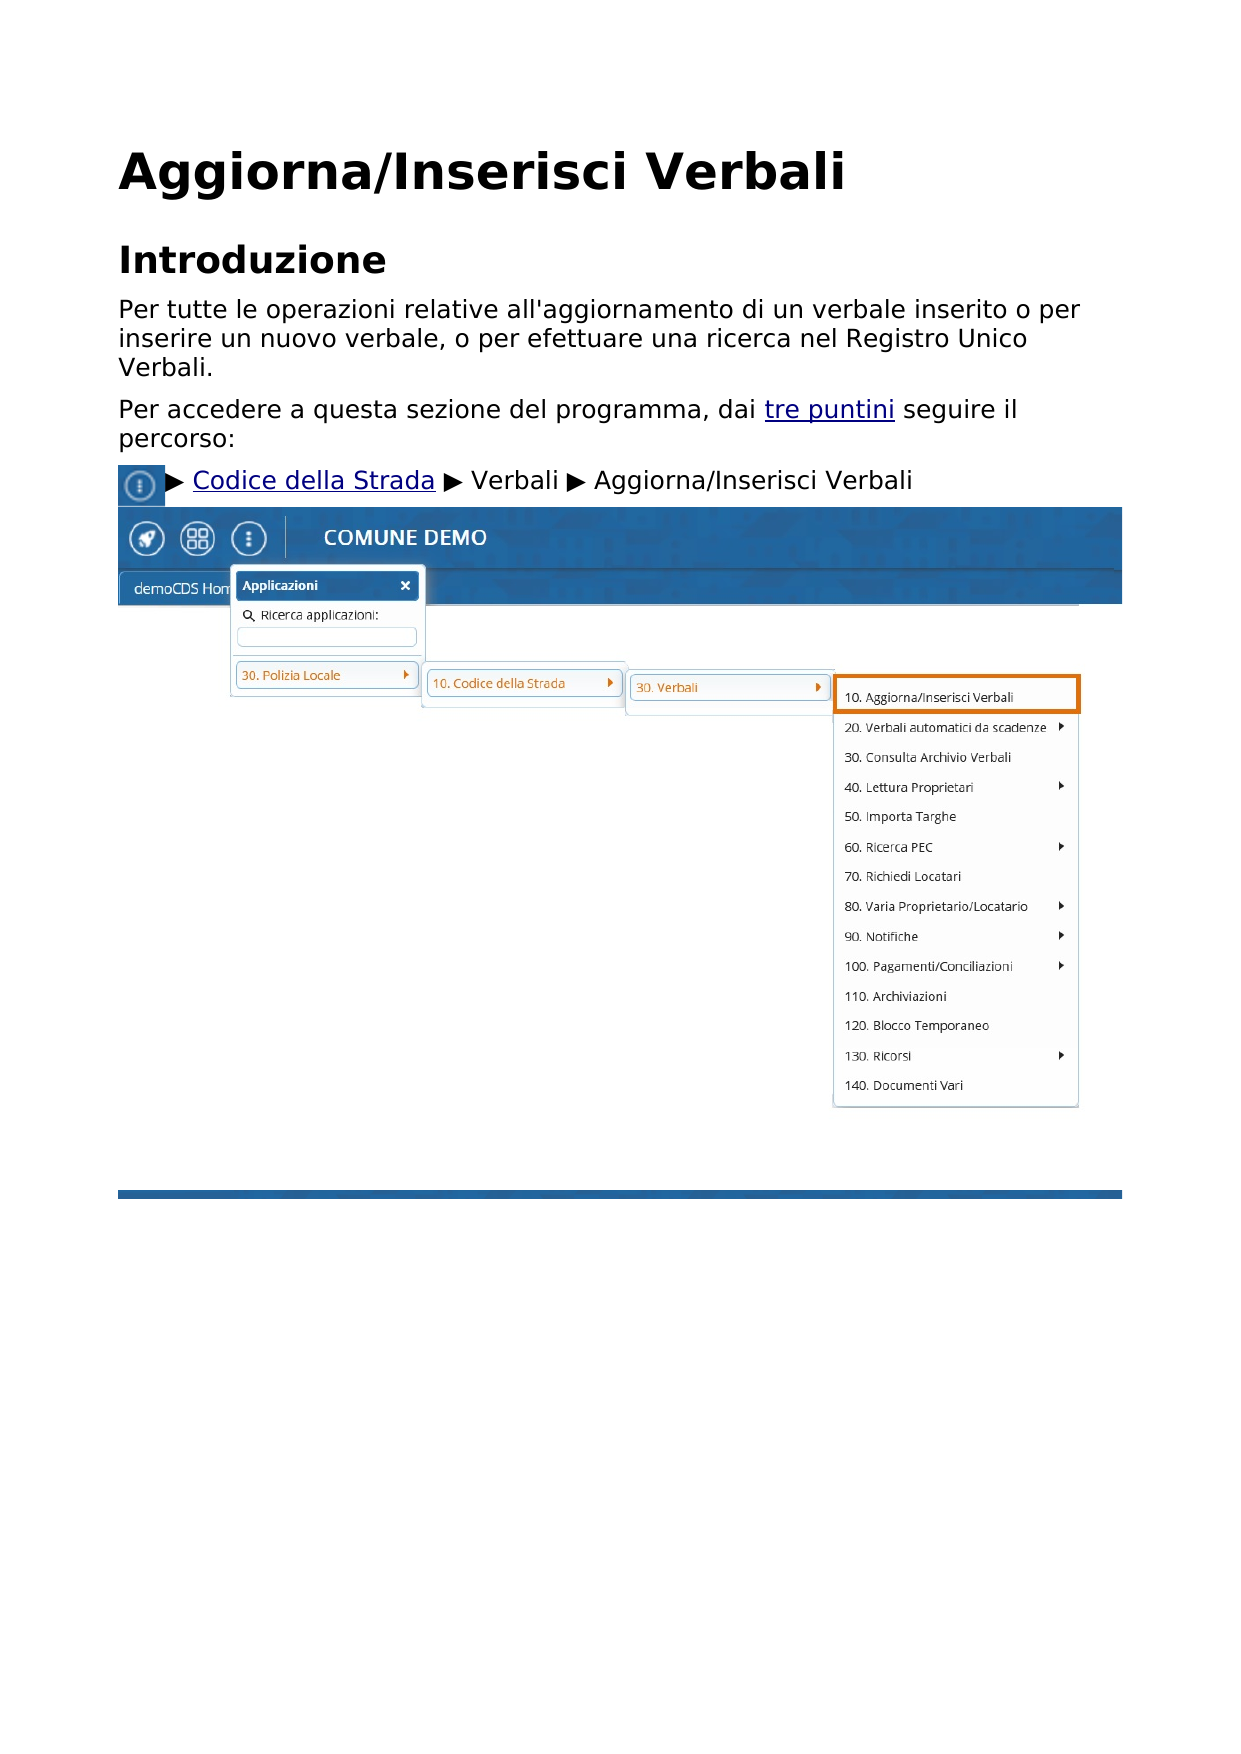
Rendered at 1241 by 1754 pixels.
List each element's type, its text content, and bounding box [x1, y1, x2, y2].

picture [118, 465, 1123, 1149]
text Per tutte le operazioni relative all'aggiornamento di un verbale inserito o per inserire un nuovo verbale, o per efettuare una ricerca nel Registro Unico Verbali. [118, 295, 1122, 382]
text Per accedere a questa sezione del programma, dai tre puntini seguire il percorso: [118, 395, 1122, 453]
picture [118, 1190, 1123, 1199]
text ▶ Codice della Strada ▶ Verbali ▶ Aggiorna/Inserisci Verbali [166, 466, 1122, 495]
subtitle Aggiorna/Inserisci Verbali [118, 143, 1122, 201]
subtitle Introduzione [118, 239, 1122, 282]
